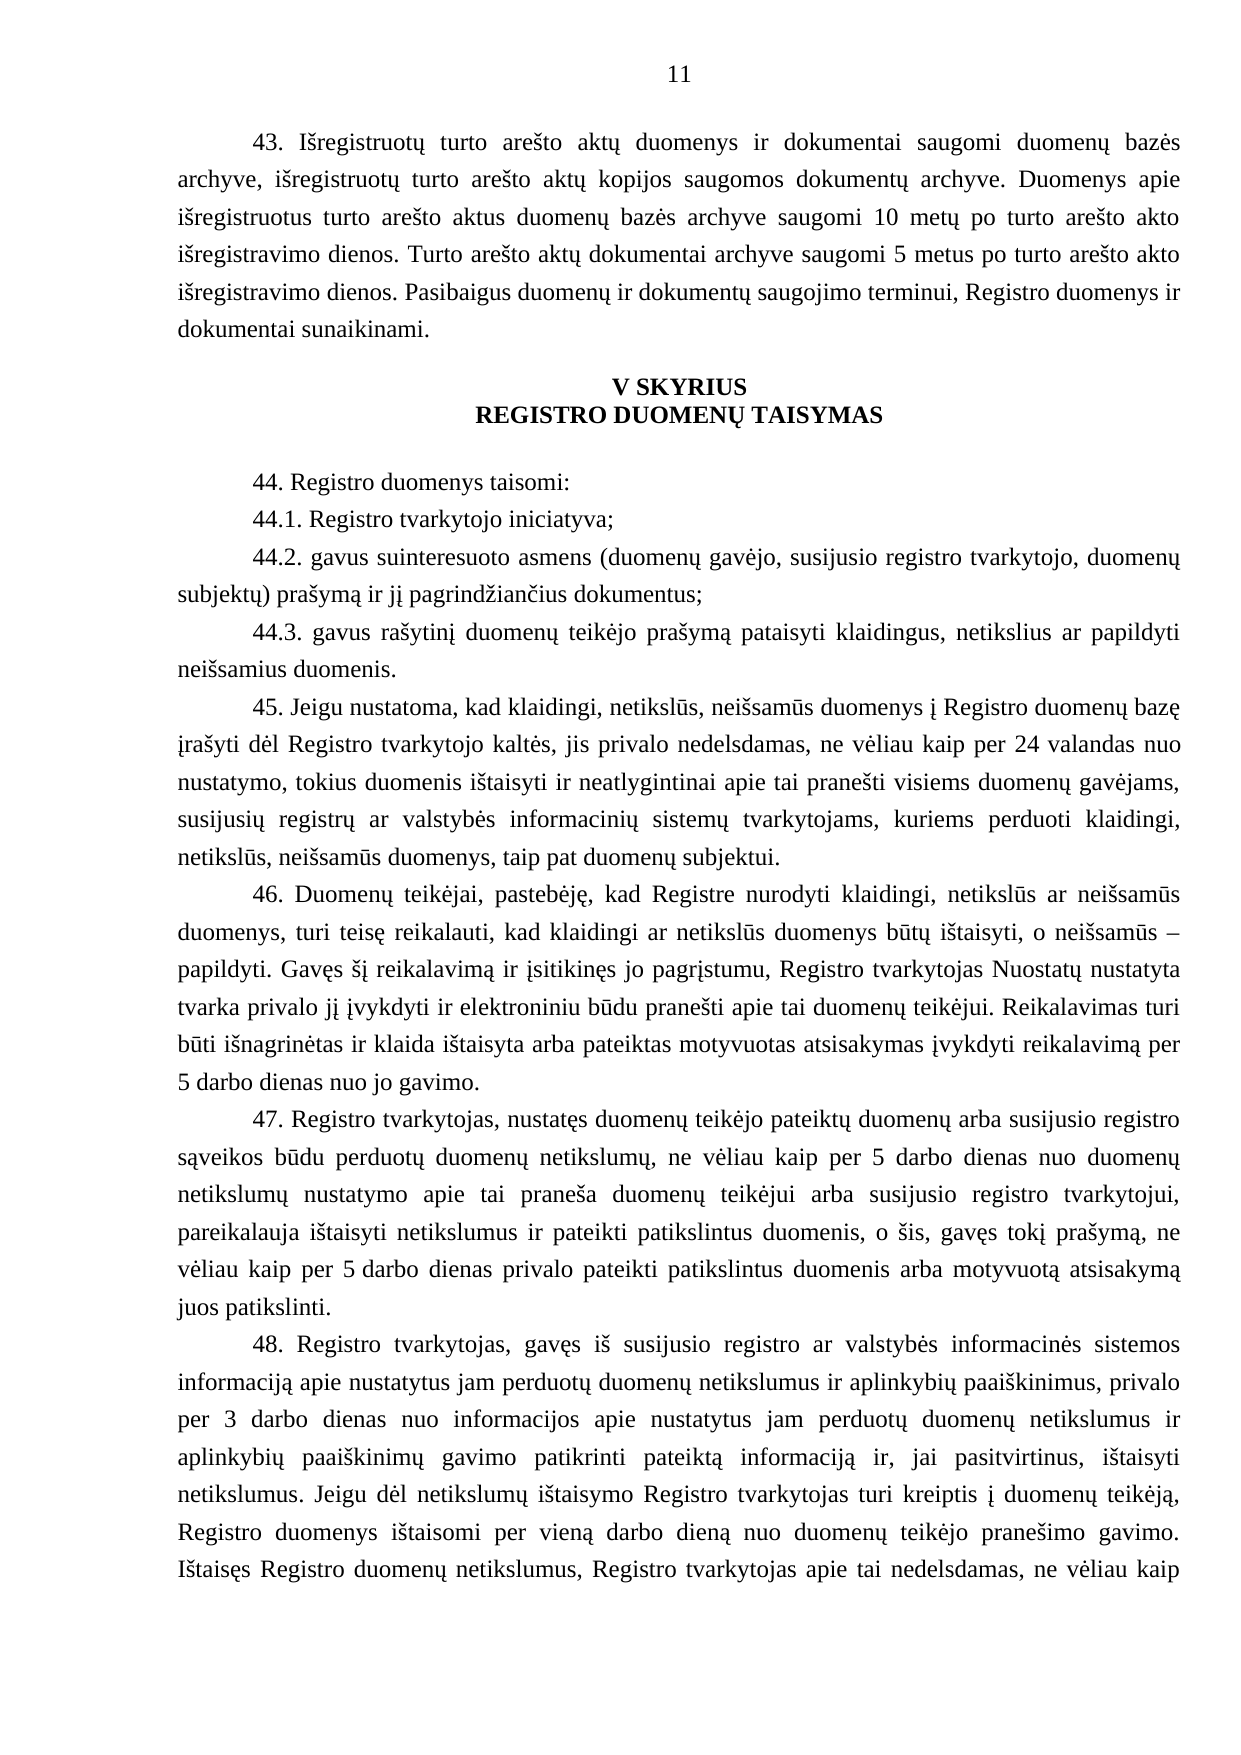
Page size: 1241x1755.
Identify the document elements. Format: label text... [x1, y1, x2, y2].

text 44.3. gavus rašytinį duomenų teikėjo prašymą pataisyti klaidingus, netikslius ar papildyti neišsamius duomenis. [177, 608, 1181, 683]
text 43. Išregistruotų turto arešto aktų duomenys ir dokumentai saugomi duomenų bazės archyve, išregistruotų turto arešto aktų kopijos saugomos dokumentų archyve. Duomenys apie išregistruotus turto arešto aktus duomenų bazės archyve saugomi 10 metų po turto arešto akto išregistravimo dienos. Turto arešto aktų dokumentai archyve saugomi 5 metus po turto arešto akto išregistravimo dienos. Pasibaigus duomenų ir dokumentų saugojimo terminui, Registro duomenys ir dokumentai sunaikinami. [177, 118, 1181, 343]
text 47. Registro tvarkytojas, nustatęs duomenų teikėjo pateiktų duomenų arba susijusio registro sąveikos būdu perduotų duomenų netikslumų, ne vėliau kaip per 5 darbo dienas nuo duomenų netikslumų nustatymo apie tai praneša duomenų teikėjui arba susijusio registro tvarkytojui, pareikalauja ištaisyti netikslumus ir pateikti patikslintus duomenis, o šis, gavęs tokį prašymą, ne vėliau kaip per 5 darbo dienas privalo pateikti patikslintus duomenis arba motyvuotą atsisakymą juos patikslinti. [177, 1096, 1181, 1321]
text v SKYRIUS [177, 372, 1181, 401]
text 44.2. gavus suinteresuoto asmens (duomenų gavėjo, susijusio registro tvarkytojo, duomenų subjektų) prašymą ir jį pagrindžiančius dokumentus; [177, 533, 1181, 608]
text 45. Jeigu nustatoma, kad klaidingi, netikslūs, neišsamūs duomenys į Registro duomenų bazę įrašyti dėl Registro tvarkytojo kaltės, jis privalo nedelsdamas, ne vėliau kaip per 24 valandas nuo nustatymo, tokius duomenis ištaisyti ir neatlygintinai apie tai pranešti visiems duomenų gavėjams, susijusių registrų ar valstybės informacinių sistemų tvarkytojams, kuriems perduoti klaidingi, netikslūs, neišsamūs duomenys, taip pat duomenų subjektui. [177, 683, 1181, 871]
text 44.1. Registro tvarkytojo iniciatyva; [177, 496, 1181, 533]
text 46. Duomenų teikėjai, pastebėję, kad Registre nurodyti klaidingi, netikslūs ar neišsamūs duomenys, turi teisę reikalauti, kad klaidingi ar netikslūs duomenys būtų ištaisyti, o neišsamūs – papildyti. Gavęs šį reikalavimą ir įsitikinęs jo pagrįstumu, Registro tvarkytojas Nuostatų nustatyta tvarka privalo jį įvykdyti ir elektroniniu būdu pranešti apie tai duomenų teikėjui. Reikalavimas turi būti išnagrinėtas ir klaida ištaisyta arba pateiktas motyvuotas atsisakymas įvykdyti reikalavimą per 5 darbo dienas nuo jo gavimo. [177, 871, 1181, 1096]
text 48. Registro tvarkytojas, gavęs iš susijusio registro ar valstybės informacinės sistemos informaciją apie nustatytus jam perduotų duomenų netikslumus ir aplinkybių paaiškinimus, privalo per 3 darbo dienas nuo informacijos apie nustatytus jam perduotų duomenų netikslumus ir aplinkybių paaiškinimų gavimo patikrinti pateiktą informaciją ir, jai pasitvirtinus, ištaisyti netikslumus. Jeigu dėl netikslumų ištaisymo Registro tvarkytojas turi kreiptis į duomenų teikėją, Registro duomenys ištaisomi per vieną darbo dieną nuo duomenų teikėjo pranešimo gavimo. Ištaisęs Registro duomenų netikslumus, Registro tvarkytojas apie tai nedelsdamas, ne vėliau kaip [177, 1321, 1181, 1583]
text 44. Registro duomenys taisomi: [177, 458, 1181, 496]
text registro DUOMENŲ TAISYMAS [177, 401, 1181, 429]
